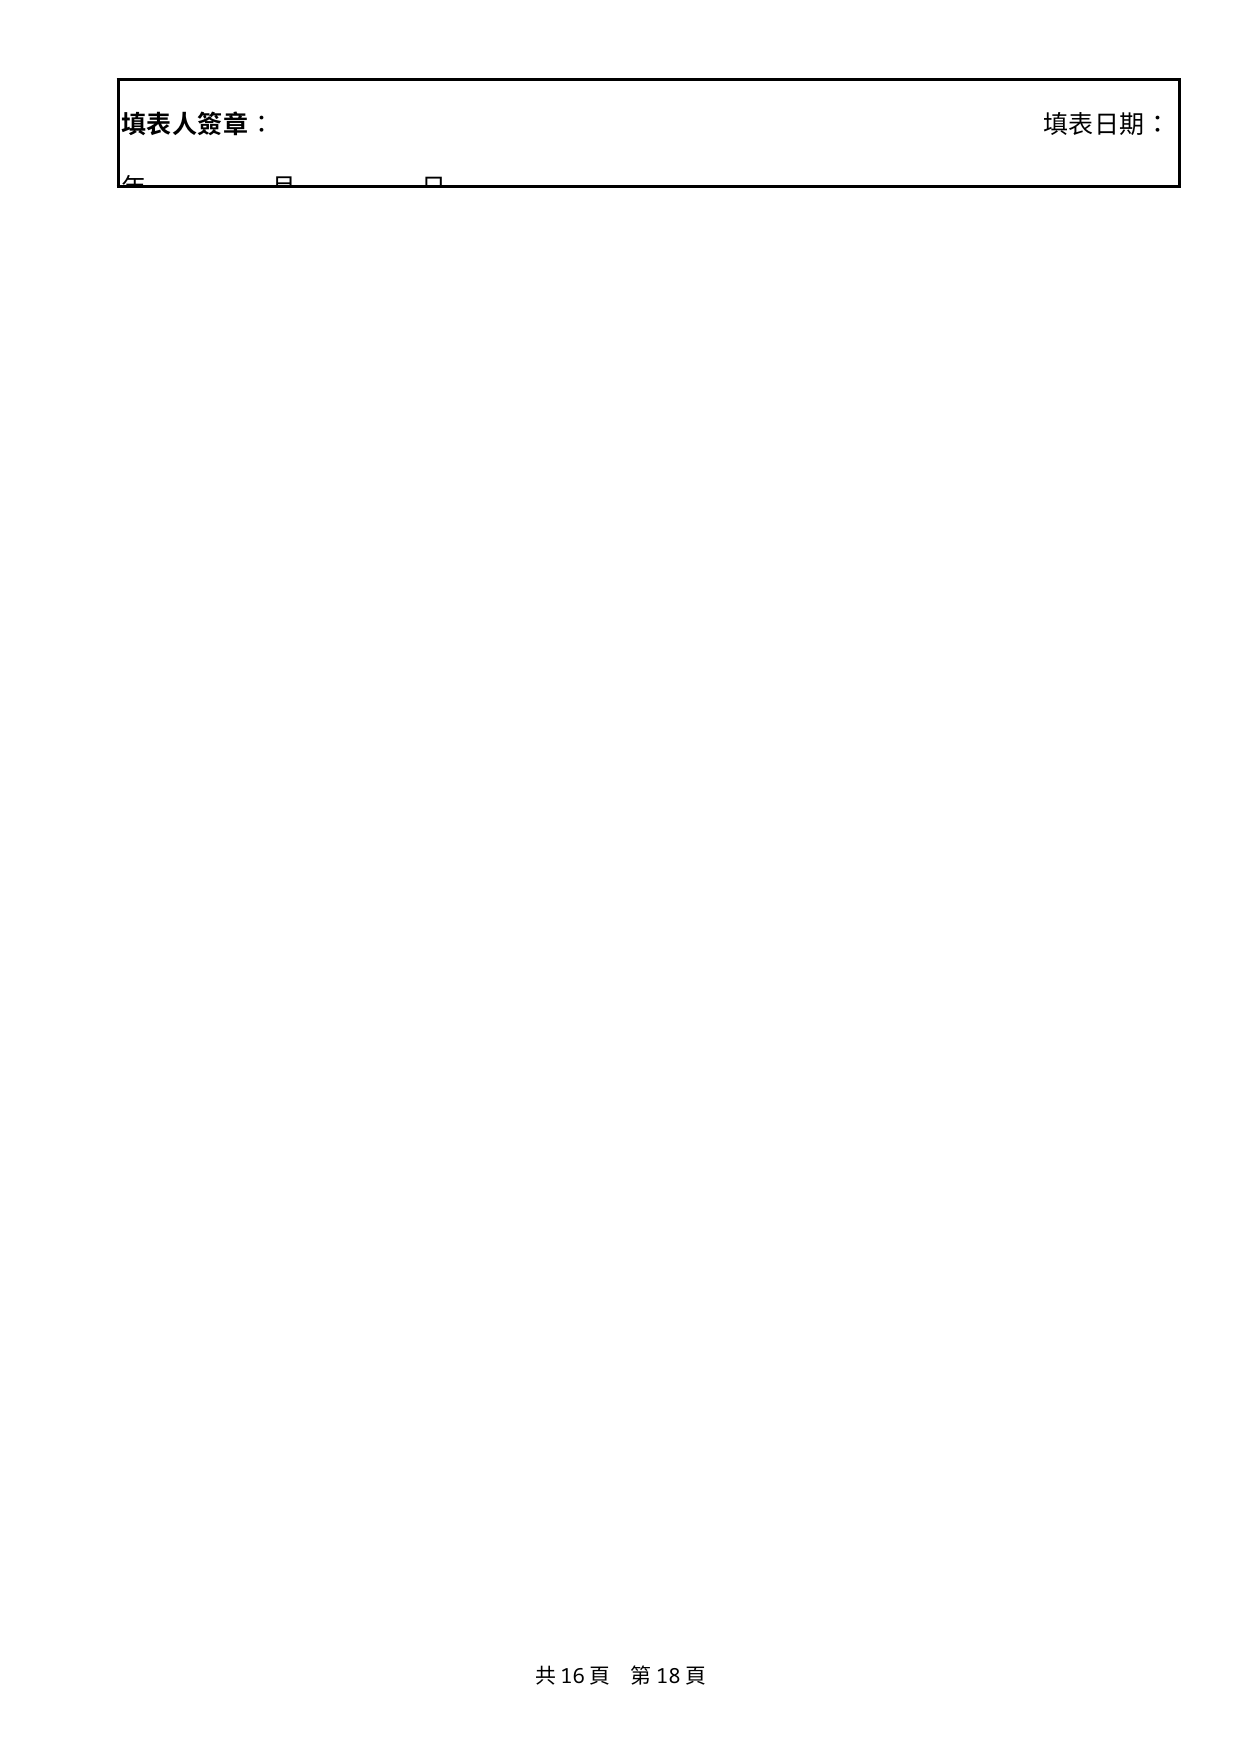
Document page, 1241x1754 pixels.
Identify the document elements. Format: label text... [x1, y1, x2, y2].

table_cell 填表人簽章： 填表日期： 年 月 日 [120, 81, 1178, 185]
